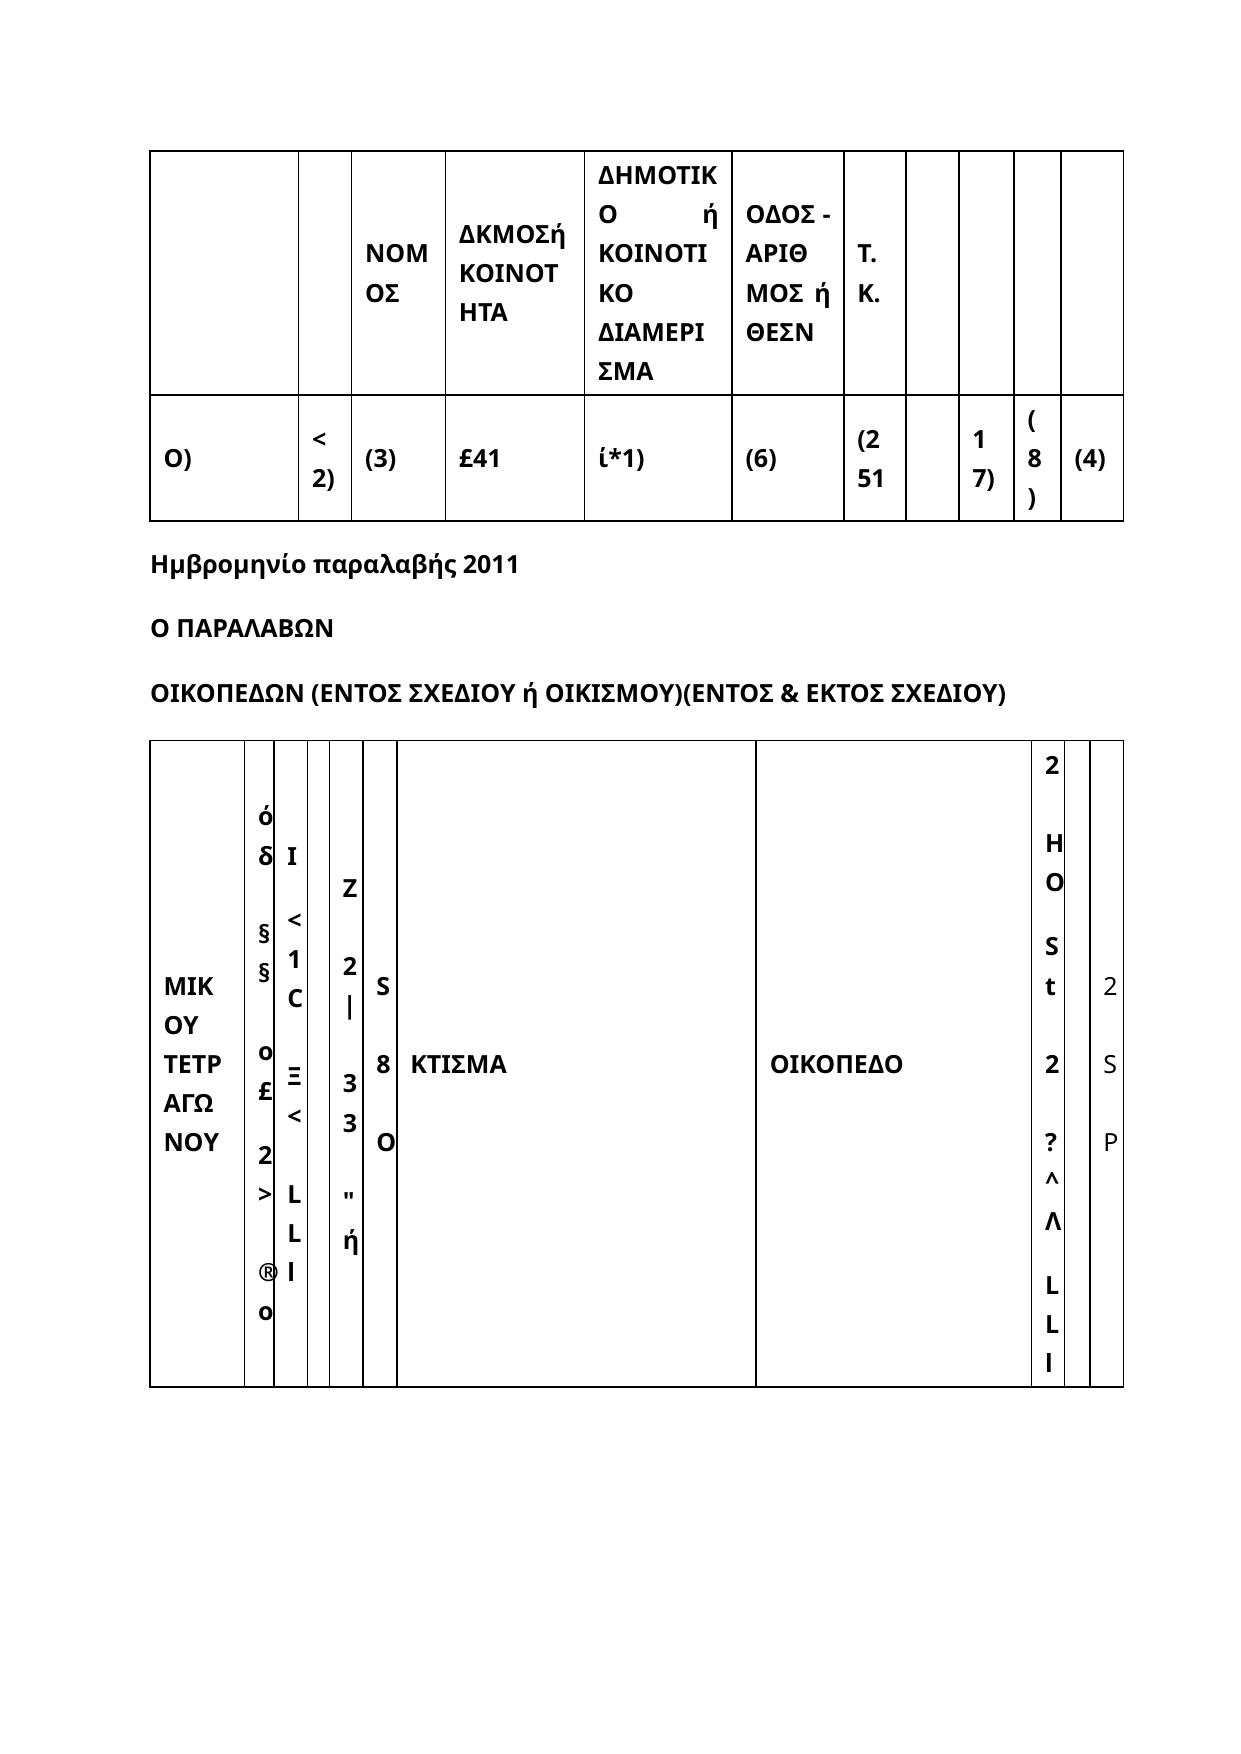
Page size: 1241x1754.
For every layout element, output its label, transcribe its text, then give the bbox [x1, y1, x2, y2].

table_cell [299, 152, 351, 394]
text Ημβρομηνίο παραλαβής 2011 [150, 547, 1090, 581]
table_cell £41 [446, 396, 584, 520]
table_cell [151, 152, 298, 394]
table_header Ι <1C Ξ< LLl [275, 741, 307, 1386]
table_header ΟΙΚΟΠΕΔΟ [757, 741, 1031, 1386]
table_cell (3) [352, 396, 445, 520]
table_cell [907, 152, 958, 394]
table_cell 17) [960, 396, 1013, 520]
table_header ΚΤΙΣΜΑ [398, 741, 755, 1386]
table_cell (8) [1015, 396, 1060, 520]
table_header 2 ΗΟ St 2 ?^Λ LLl [1032, 741, 1064, 1386]
table_cell [1062, 152, 1123, 394]
table_cell (4) [1062, 396, 1123, 520]
table_header S 8 Ο [364, 741, 396, 1386]
table_header 2 S Ρ [1091, 741, 1123, 1386]
table_cell ΔΚΜΟΣή ΚΟΙΝΟΤΗΤΑ [446, 152, 584, 394]
table_header ο is [308, 741, 329, 1386]
table_cell T.K. [845, 152, 905, 394]
table_cell ΝΟΜΟΣ [352, 152, 445, 394]
table_cell [1015, 152, 1060, 394]
table_header ΜΙΚΟΥ ΤΕΤΡΑΓΩΝΟΥ [151, 741, 244, 1386]
table_cell (251 [845, 396, 905, 520]
table_cell ί*1) [585, 396, 731, 520]
table_cell <2) [299, 396, 351, 520]
table_cell ΔΗΜΟΤΙΚΟ ή ΚΟΙΝΟΤΙΚΟ ΔΙΑΜΕΡΙΣΜΑ [585, 152, 731, 394]
table_header θτ 2ί ΟΙ F [1065, 741, 1089, 1386]
table_header Ζ 2| 33 "ή [330, 741, 362, 1386]
table_cell (6) [733, 396, 843, 520]
table_cell ΟΔΟΣ -ΑΡΙΘΜΟΣ ή ΘΕΣΝ [733, 152, 843, 394]
table_header όδ §§ ο£ 2> ®ο [245, 741, 273, 1386]
text Ο ΠΑΡΑΛΑΒΩΝ [150, 611, 1090, 645]
table_cell Ο) [151, 396, 298, 520]
text ΟΙΚΟΠΕΔΩΝ (ΕΝΤΟΣ ΣΧΕΔΙΟΥ ή ΟΙΚΙΣΜΟΥ)(ΕΝΤΟΣ & ΕΚΤΟΣ ΣΧΕΔΙΟΥ) [150, 675, 1090, 709]
table_cell [960, 152, 1013, 394]
table_cell [907, 396, 958, 520]
